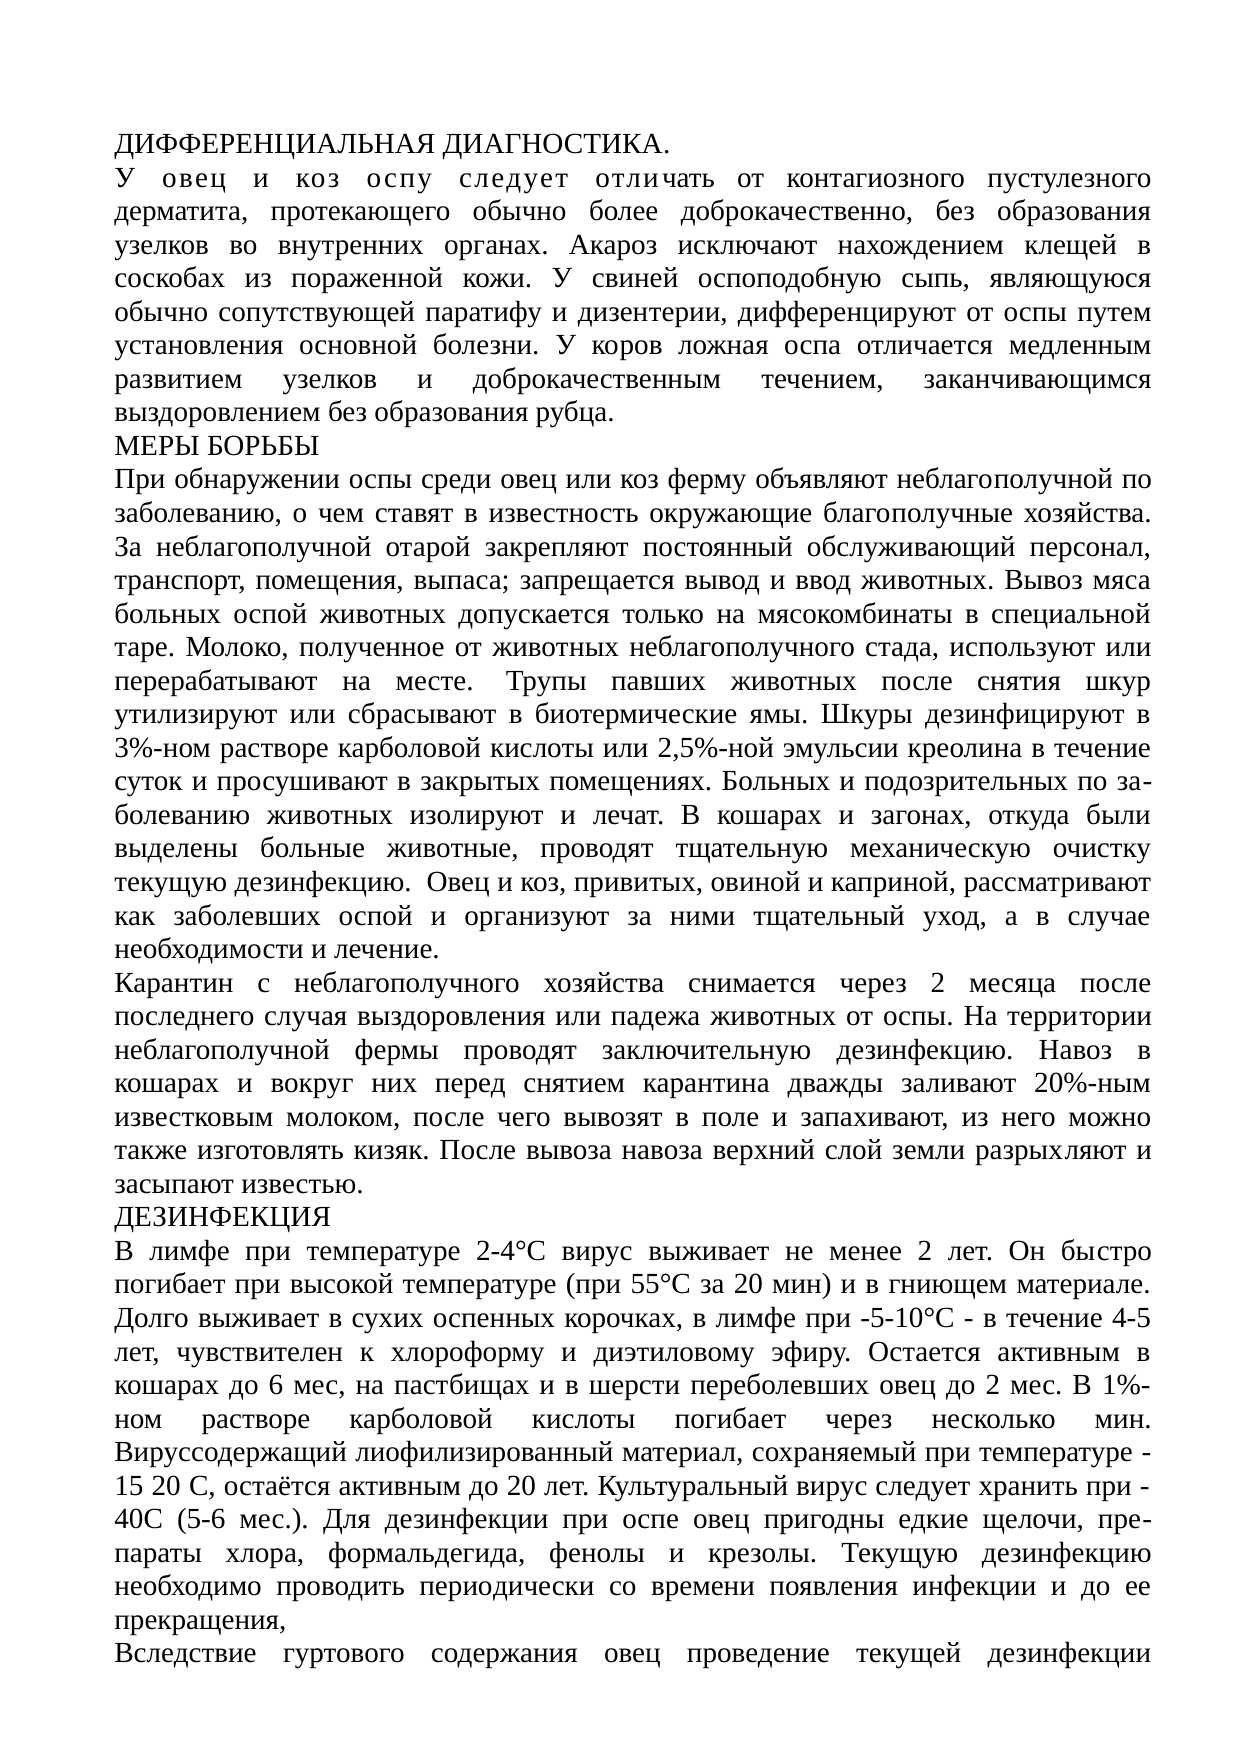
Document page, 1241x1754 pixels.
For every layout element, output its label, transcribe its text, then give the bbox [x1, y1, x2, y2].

text Вследствие гуртового содержания овец проведение текущей дезинфекции [114, 1636, 1152, 1669]
text Карантин с неблагополучного хозяйства снимается через 2 месяца после последнего случая выздоровления или падежа животных от оспы. На терри­тории неблагополучной фермы проводят заключительную дезинфекцию. Навоз в кошарах и вокруг них перед снятием карантина дважды заливают 20%-ным известковым молоком, после чего вывозят в поле и запахивают, из него можно также изготовлять кизяк. После вывоза навоза верхний слой земли разрых­ляют и засыпают известью. [114, 965, 1152, 1199]
text При обнаружении оспы среди овец или коз ферму объявляют неблаго­получной по заболеванию, о чем ставят в известность окружающие благо­получные хозяйства. За неблагополучной отарой закрепляют постоянный обслуживающий персонал, транспорт, помещения, выпаса; запрещается вывод и ввод животных. Вывоз мяса больных оспой животных допускается только на мясокомбинаты в специальной таре. Молоко, полученное от живот­ных неблагополучного стада, используют или перерабатывают на месте. Трупы павших животных после снятия шкур утилизируют или сбрасывают в биотермические ямы. Шкуры дезинфицируют в 3%-ном растворе карболовой кислоты или 2,5%-ной эмульсии креолина в течение суток и просушивают в закрытых помещениях. Больных и подозрительных по за­болеванию животных изолируют и лечат. В кошарах и загонах, откуда были выделены больные животные, проводят тщательную механическую очистку текущую дезинфекцию. Овец и коз, привитых, овиной и каприной, рассматривают как заболевших оспой и организуют за ними тщательный уход, а в случае необходимости и лечение. [114, 462, 1152, 965]
text В лимфе при температуре 2-4°С вирус выживает не менее 2 лет. Он бы­стро погибает при высокой температуре (при 55°С за 20 мин) и в гниющем материале. Долго выживает в сухих оспенных корочках, в лимфе при -5-10°С - в течение 4-5 лет, чувстви­телен к хлороформу и диэтиловому эфиру. Остается активным в кошарах до 6 мес, на паст­бищах и в шерсти переболевших овец до 2 мес. В 1%-ном растворе карболовой кислоты погиба­ет через несколько мин. Вируссодержащий лиофилизированный материал, сохраняемый при температуре -15 20 С, остаётся активным до 20 лет. Культуральный вирус следует хранить при -40С (5-6 мес.). Для дезинфекции при оспе овец пригодны едкие щелочи, пре­параты хлора, формальдегида, фенолы и крезолы. Текущую дезинфекцию необходимо проводить перио­дически со времени появления инфекции и до ее прекращения, [114, 1233, 1152, 1636]
text ДЕЗИНФЕКЦИЯ [114, 1199, 1152, 1233]
text ДИФФЕРЕНЦИАЛЬНАЯ ДИАГНОСТИКА. [114, 126, 1152, 160]
text МЕРЫ БОРЬБЫ [114, 428, 1152, 462]
text У овец и коз оспу следует отли­чать от контагиозного пустулезного дерматита, протекающего обычно более доброкачественно, без образования узелков во внутренних органах. Акароз исключают нахождением клещей в соскобах из пораженной кожи. У свиней оспоподобную сыпь, являющуюся обычно сопутствующей паратифу и дизен­терии, дифференцируют от оспы путем установления основной болезни. У ко­ров ложная оспа отличается медленным развитием узелков и доброкаче­ственным течением, заканчивающимся выздоровлением без образования рубца. [114, 160, 1152, 428]
